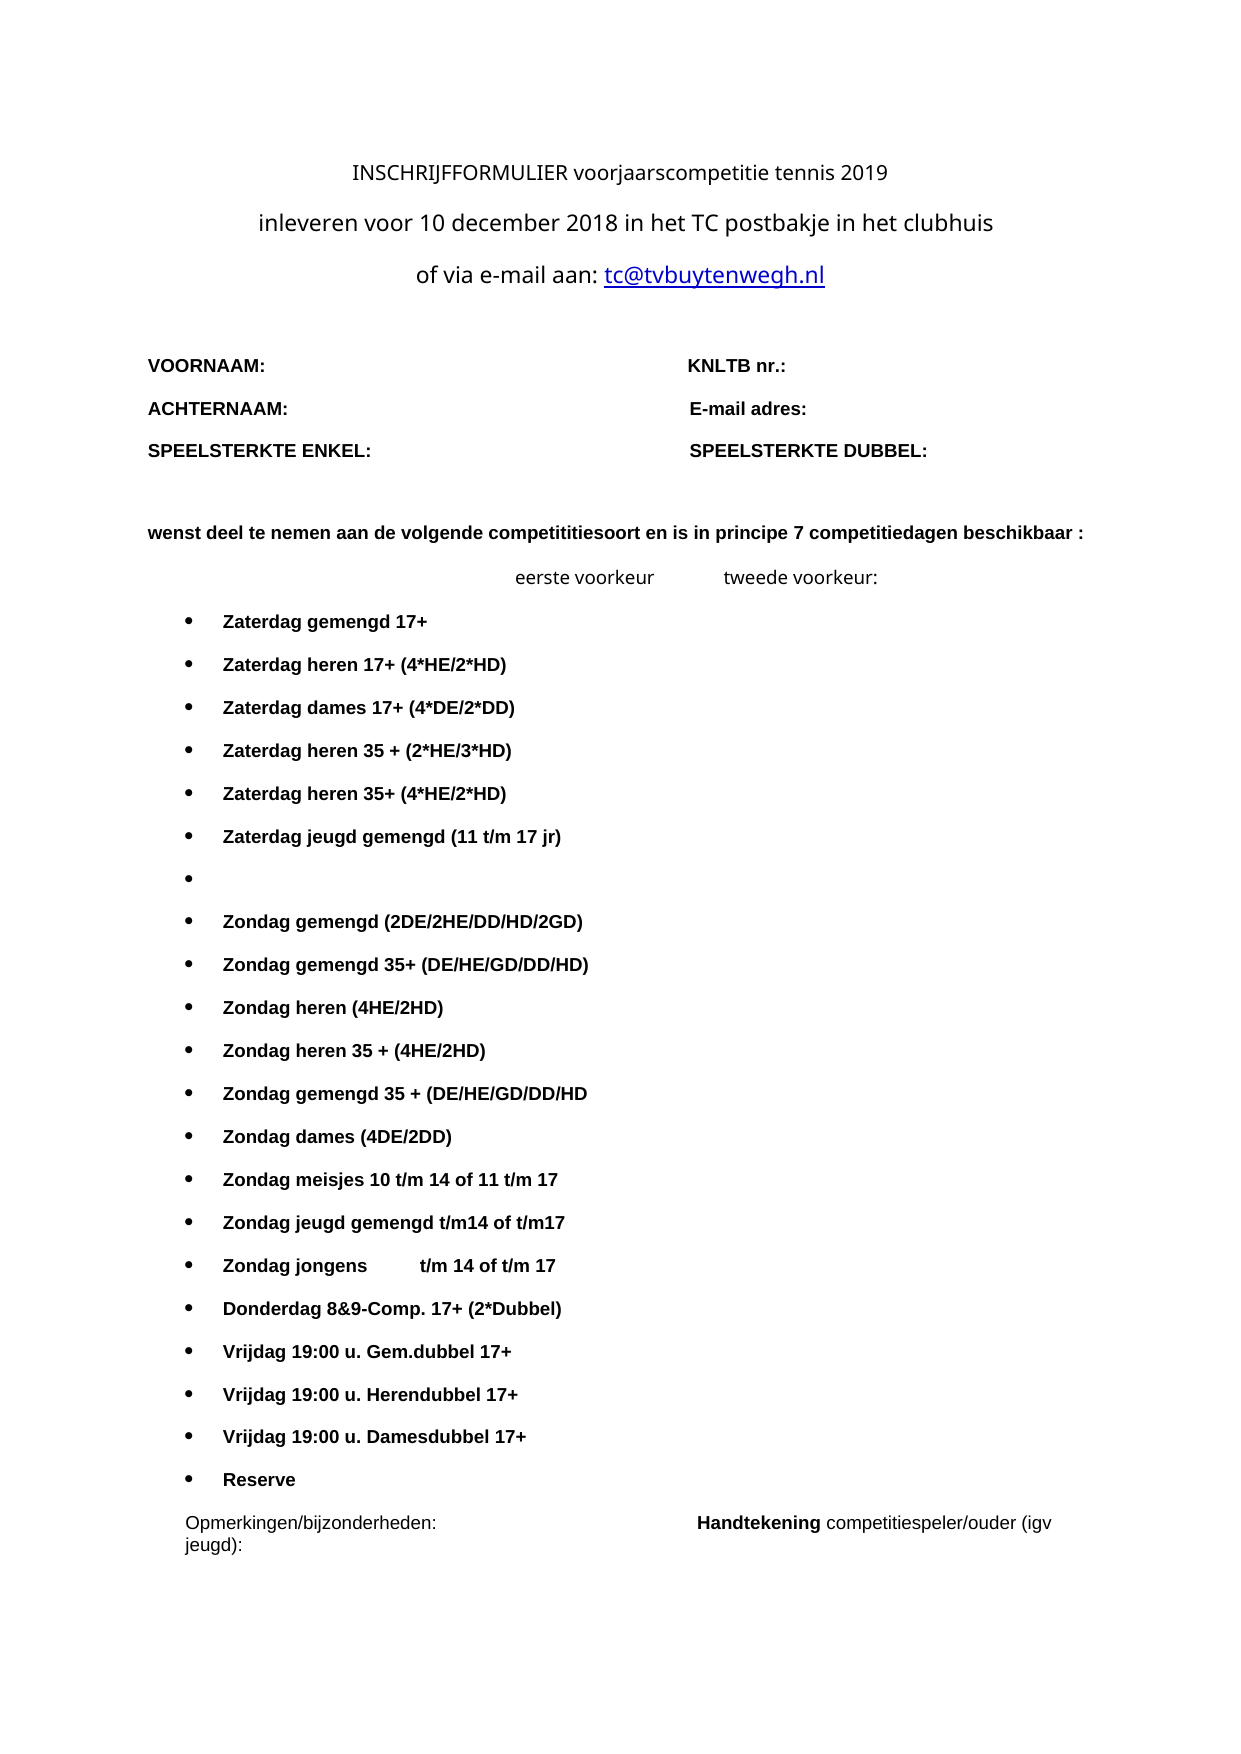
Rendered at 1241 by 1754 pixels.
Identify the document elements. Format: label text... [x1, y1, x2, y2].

list Zondag gemengd 35+ (DE/HE/GD/DD/HD) [185, 954, 1093, 976]
list Zaterdag heren 17+ (4*HE/2*HD) [185, 654, 1093, 676]
list Zondag jeugd gemengd t/m14 of t/m17 [185, 1212, 1093, 1234]
text SPEELSTERKTE ENKEL: SPEELSTERKTE DUBBEL: [148, 440, 1093, 461]
text ACHTERNAAM: E-mail adres: [148, 397, 1093, 419]
list Zondag dames (4DE/2DD) [185, 1126, 1093, 1148]
list Zaterdag heren 35 + (2*HE/3*HD) [185, 740, 1093, 762]
list Zondag gemengd 35 + (DE/HE/GD/DD/HD [185, 1083, 1093, 1105]
list Zondag gemengd (2DE/2HE/DD/HD/2GD) [185, 911, 1093, 933]
list Zondag meisjes 10 t/m 14 of 11 t/m 17 [185, 1169, 1093, 1191]
list Vrijdag 19:00 u. Herendubbel 17+ [185, 1383, 1093, 1406]
text inleveren voor 10 december 2018 in het TC postbakje in het clubhuis [148, 207, 1093, 238]
list Zaterdag gemengd 17+ [185, 611, 1093, 633]
list Vrijdag 19:00 u. Damesdubbel 17+ [185, 1426, 1093, 1448]
list Zaterdag heren 35+ (4*HE/2*HD) [185, 783, 1093, 805]
list Zondag jongens t/m 14 of t/m 17 [185, 1255, 1093, 1277]
text wenst deel te nemen aan de volgende competititiesoort en is in principe 7 competitiedagen beschikbaar : [148, 522, 1093, 544]
text Opmerkingen/bijzonderheden: Handtekening competitiespeler/ouder (igv jeugd): [185, 1512, 1093, 1555]
text INSCHRIJFFORMULIER voorjaarscompetitie tennis 2019 [148, 158, 1093, 186]
list Zondag heren 35 + (4HE/2HD) [185, 1040, 1093, 1062]
text eerste voorkeur tweede voorkeur: [148, 564, 1093, 590]
list Zaterdag dames 17+ (4*DE/2*DD) [185, 697, 1093, 719]
list Vrijdag 19:00 u. Gem.dubbel 17+ [185, 1341, 1093, 1363]
list Donderdag 8&9-Comp. 17+ (2*Dubbel) [185, 1298, 1093, 1320]
list Reserve [185, 1469, 1093, 1491]
text VOORNAAM: KNLTB nr.: [148, 355, 1093, 377]
list Zaterdag jeugd gemengd (11 t/m 17 jr) [185, 826, 1093, 848]
list Zondag heren (4HE/2HD) [185, 997, 1093, 1019]
text of via e-mail aan: tc@tvbuytenwegh.nl [148, 259, 1093, 291]
